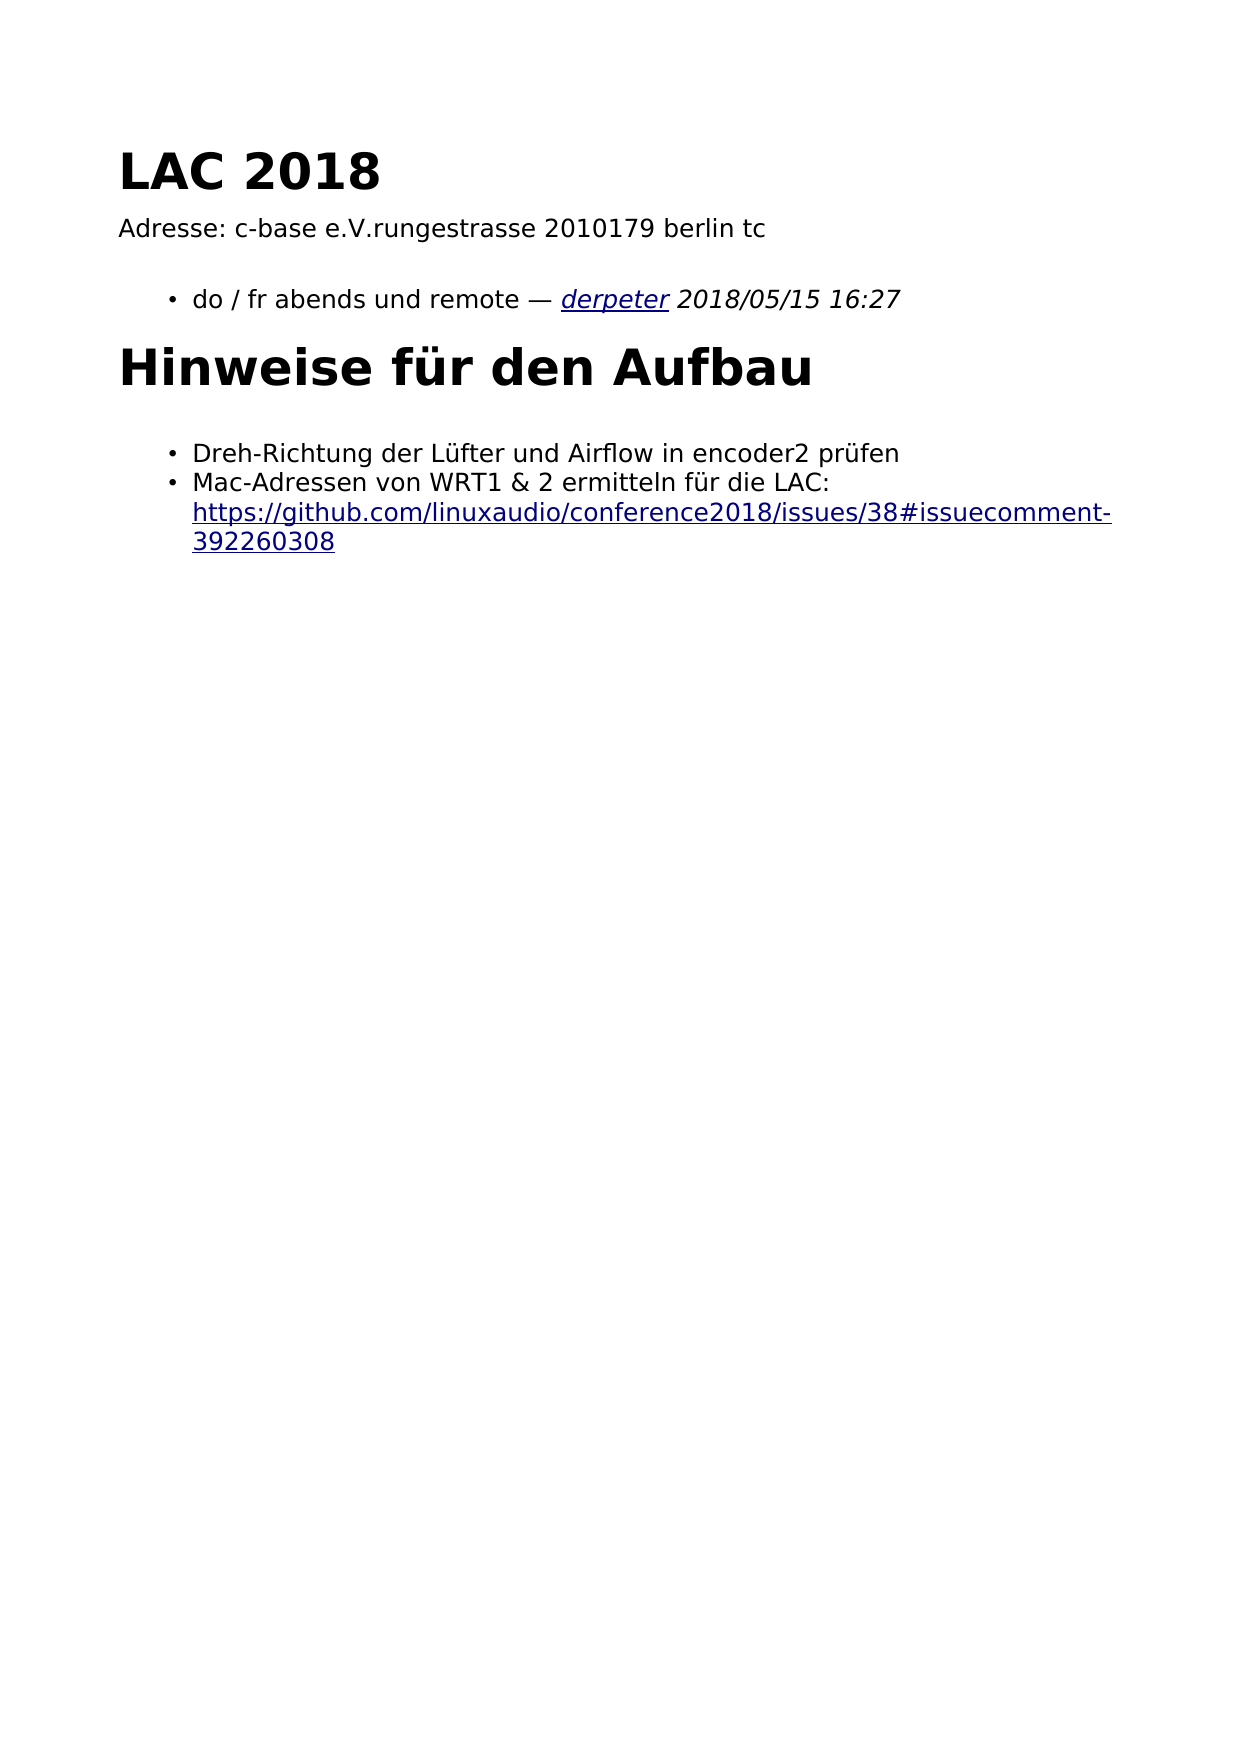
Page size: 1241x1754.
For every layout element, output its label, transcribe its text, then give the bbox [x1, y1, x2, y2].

list Dreh-Richtung der Lüfter und Airflow in encoder2 prüfen [177, 439, 1122, 468]
text Adresse: c-base e.V.rungestrasse 2010179 berlin tc [118, 214, 1122, 243]
list Mac-Adressen von WRT1 & 2 ermitteln für die LAC: https://github.com/linuxaudio/conference2018/issues/38#issuecomment-392260308 [177, 468, 1122, 556]
list do / fr abends und remote — derpeter 2018/05/15 16:27 [177, 285, 1122, 314]
subtitle LAC 2018 [118, 143, 1122, 201]
subtitle Hinweise für den Aufbau [118, 339, 1122, 397]
